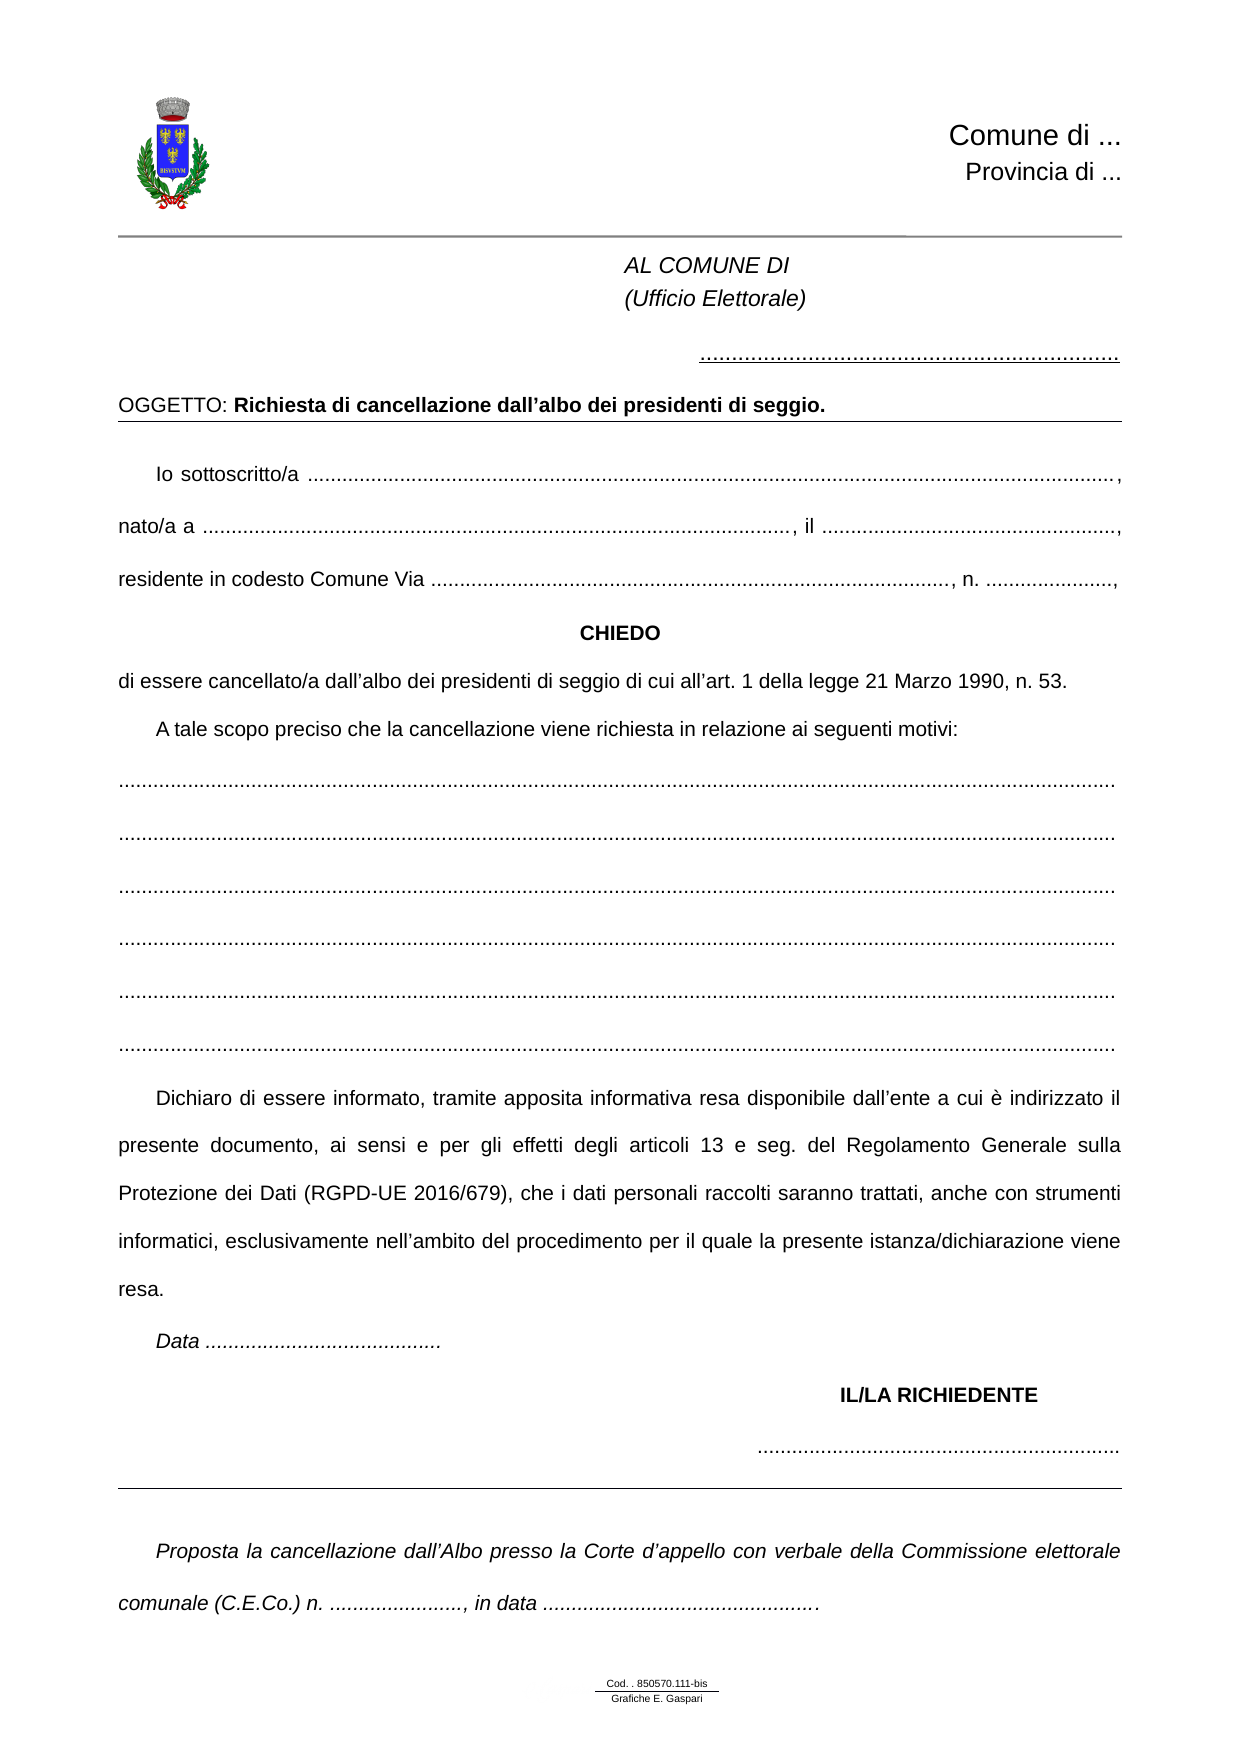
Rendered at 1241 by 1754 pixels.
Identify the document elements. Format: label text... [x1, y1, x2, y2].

text .................................................................. [624, 337, 1122, 366]
text ............................................................................................................................................................................. ............................................................................................................................................................................. ............................................................................................................................................................................. ............................................................................................................................................................................. ............................................................................................................................................................................. ............................................................................................................................................................................. [118, 764, 1122, 1057]
text Io sottoscritto/a ............................................................................................................................................, nato/a a ......................................................................................................, il ..................................................., residente in codesto Comune Via .........................................................................................., n. ......................, [118, 458, 1122, 592]
text (Ufficio Elettorale) [624, 285, 1122, 311]
subtitle AL COMUNE DI [624, 252, 1122, 278]
text Provincia di ... [224, 157, 1122, 185]
picture [122, 87, 224, 219]
subtitle IL/LA RICHIEDENTE [756, 1382, 1122, 1406]
text di essere cancellato/a dall’albo dei presidenti di seggio di cui all’art. 1 della legge 21 Marzo 1990, n. 53. [118, 668, 1122, 692]
text A tale scopo preciso che la cancellazione viene richiesta in relazione ai seguenti motivi: [118, 716, 1122, 740]
subtitle CHIEDO [118, 621, 1122, 644]
text Comune di ... [224, 118, 1122, 152]
text Dichiaro di essere informato, tramite apposita informativa resa disponibile dall’ente a cui è indirizzato il presente documento, ai sensi e per gli effetti degli articoli 13 e seg. del Regolamento Generale sulla Protezione dei Dati (RGPD-UE 2016/679), che i dati personali raccolti saranno trattati, anche con strumenti informatici, esclusivamente nell’ambito del procedimento per il quale la presente istanza/dichiarazione viene resa. [118, 1085, 1122, 1301]
text Proposta la cancellazione dall’Albo presso la Corte d’appello con verbale della Commissione elettorale comunale (C.E.Co.) n. ......................., in data ................................................ [118, 1536, 1122, 1616]
text ............................................................... [756, 1430, 1122, 1459]
text Data ......................................... [118, 1325, 1122, 1354]
text OGGETTO: Richiesta di cancellazione dall’albo dei presidenti di seggio. [118, 393, 1122, 421]
